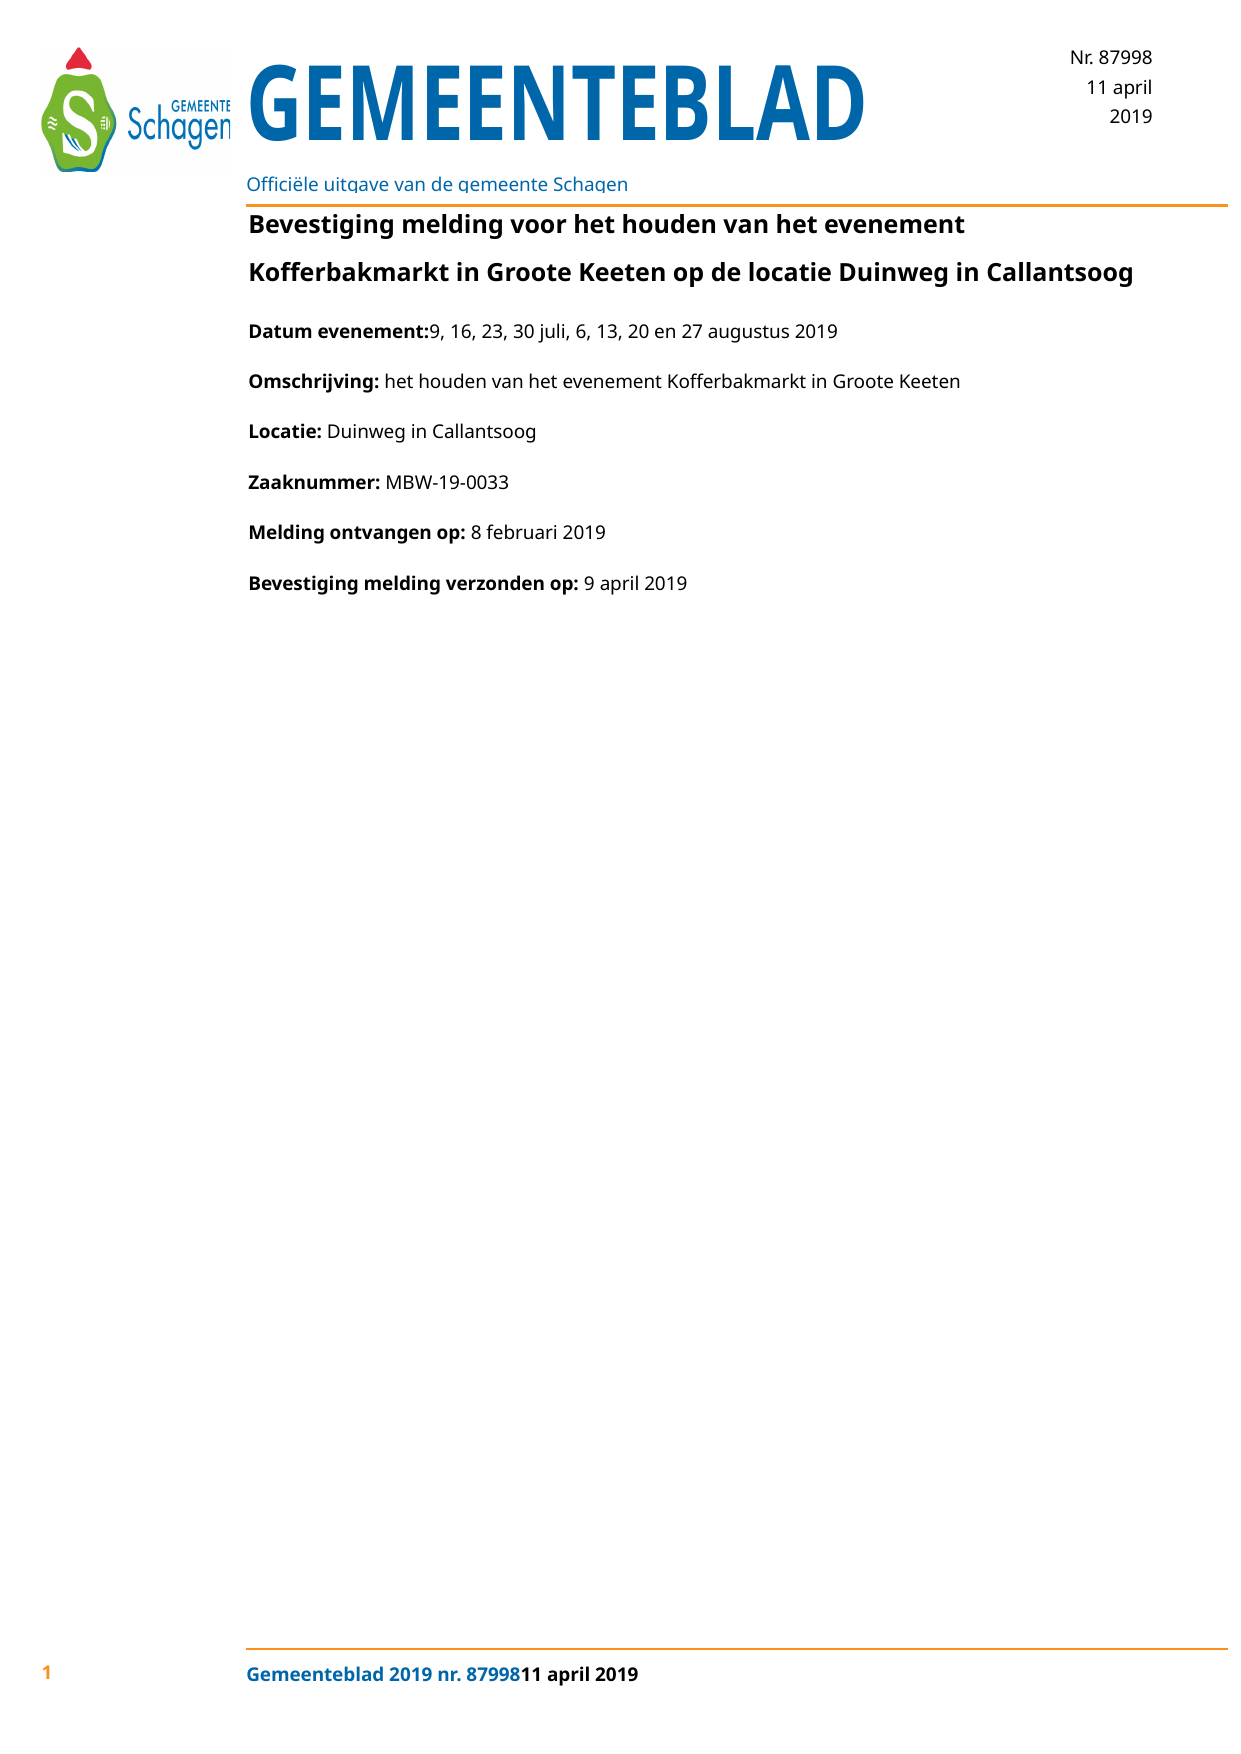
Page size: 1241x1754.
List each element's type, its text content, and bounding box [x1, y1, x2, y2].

text Melding ontvangen op: 8 februari 2019 [248, 519, 1152, 545]
text Locatie: Duinweg in Callantsoog [248, 419, 1152, 444]
text Bevestiging melding verzonden op: 9 april 2019 [248, 570, 1152, 596]
picture [41, 47, 231, 172]
text Datum evenement:9, 16, 23, 30 juli, 6, 13, 20 en 27 augustus 2019 [248, 318, 1152, 344]
text Omschrijving: het houden van het evenement Kofferbakmarkt in Groote Keeten [248, 368, 1152, 394]
text Zaaknummer: MBW-19-0033 [248, 469, 1152, 495]
text Bevestiging melding voor het houden van het evenement Kofferbakmarkt in Groote Keeten op de locatie Duinweg in Callantsoog [248, 207, 1152, 288]
